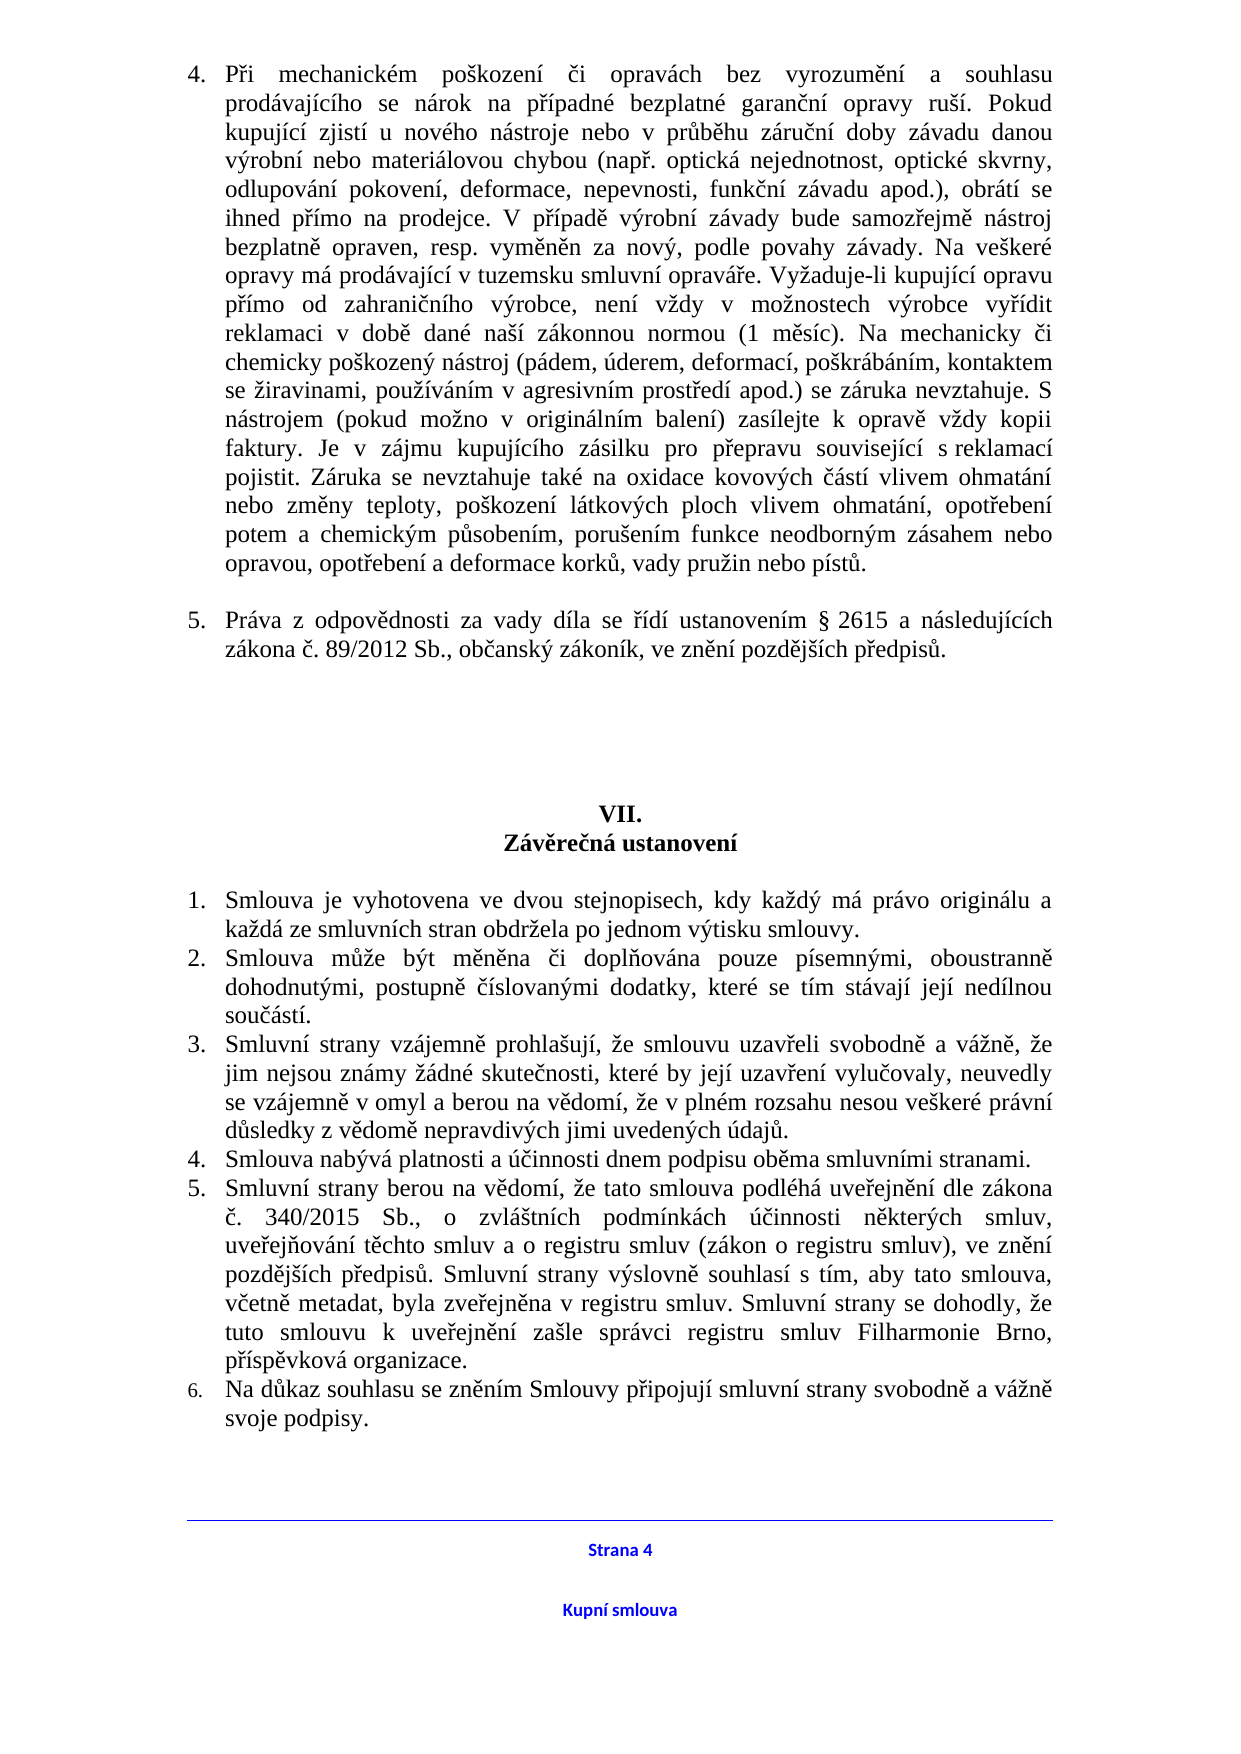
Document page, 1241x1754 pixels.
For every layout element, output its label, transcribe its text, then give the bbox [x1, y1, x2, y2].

text VII. [187, 799, 1053, 828]
list Smlouva nabývá platnosti a účinnosti dnem podpisu oběma smluvními stranami. [187, 1144, 1053, 1173]
list Práva z odpovědnosti za vady díla se řídí ustanovením § 2615 a následujících zákona č. 89/2012 Sb., občanský zákoník, ve znění pozdějších předpisů. [187, 605, 1053, 663]
list Na důkaz souhlasu se zněním Smlouvy připojují smluvní strany svobodně a vážně svoje podpisy. [187, 1374, 1053, 1432]
text Závěrečná ustanovení [187, 828, 1053, 857]
list Smluvní strany berou na vědomí, že tato smlouva podléhá uveřejnění dle zákona č. 340/2015 Sb., o zvláštních podmínkách účinnosti některých smluv, uveřejňování těchto smluv a o registru smluv (zákon o registru smluv), ve znění pozdějších předpisů. Smluvní strany výslovně souhlasí s tím, aby tato smlouva, včetně metadat, byla zveřejněna v registru smluv. Smluvní strany se dohodly, že tuto smlouvu k uveřejnění zašle správci registru smluv Filharmonie Brno, příspěvková organizace. [187, 1173, 1053, 1374]
list Při mechanickém poškození či opravách bez vyrozumění a souhlasu prodávajícího se nárok na případné bezplatné garanční opravy ruší. Pokud kupující zjistí u nového nástroje nebo v průběhu záruční doby závadu danou výrobní nebo materiálovou chybou (např. optická nejednotnost, optické skvrny, odlupování pokovení, deformace, nepevnosti, funkční závadu apod.), obrátí se ihned přímo na prodejce. V případě výrobní závady bude samozřejmě nástroj bezplatně opraven, resp. vyměněn za nový, podle povahy závady. Na veškeré opravy má prodávající v tuzemsku smluvní opraváře. Vyžaduje-li kupující opravu přímo od zahraničního výrobce, není vždy v možnostech výrobce vyřídit reklamaci v době dané naší zákonnou normou (1 měsíc). Na mechanicky či chemicky poškozený nástroj (pádem, úderem, deformací, poškrábáním, kontaktem se žiravinami, používáním v agresivním prostředí apod.) se záruka nevztahuje. S nástrojem (pokud možno v originálním balení) zasílejte k opravě vždy kopii faktury. Je v zájmu kupujícího zásilku pro přepravu související s reklamací pojistit. Záruka se nevztahuje také na oxidace kovových částí vlivem ohmatání nebo změny teploty, poškození látkových ploch vlivem ohmatání, opotřebení potem a chemickým působením, porušením funkce neodborným zásahem nebo opravou, opotřebení a deformace korků, vady pružin nebo pístů. [187, 59, 1053, 577]
list Smlouva může být měněna či doplňována pouze písemnými, oboustranně dohodnutými, postupně číslovanými dodatky, které se tím stávají její nedílnou součástí. [187, 943, 1053, 1029]
list Smluvní strany vzájemně prohlašují, že smlouvu uzavřeli svobodně a vážně, že jim nejsou známy žádné skutečnosti, které by její uzavření vylučovaly, neuvedly se vzájemně v omyl a berou na vědomí, že v plném rozsahu nesou veškeré právní důsledky z vědomě nepravdivých jimi uvedených údajů. [187, 1029, 1053, 1144]
list Smlouva je vyhotovena ve dvou stejnopisech, kdy každý má právo originálu a každá ze smluvních stran obdržela po jednom výtisku smlouvy. [187, 885, 1053, 943]
